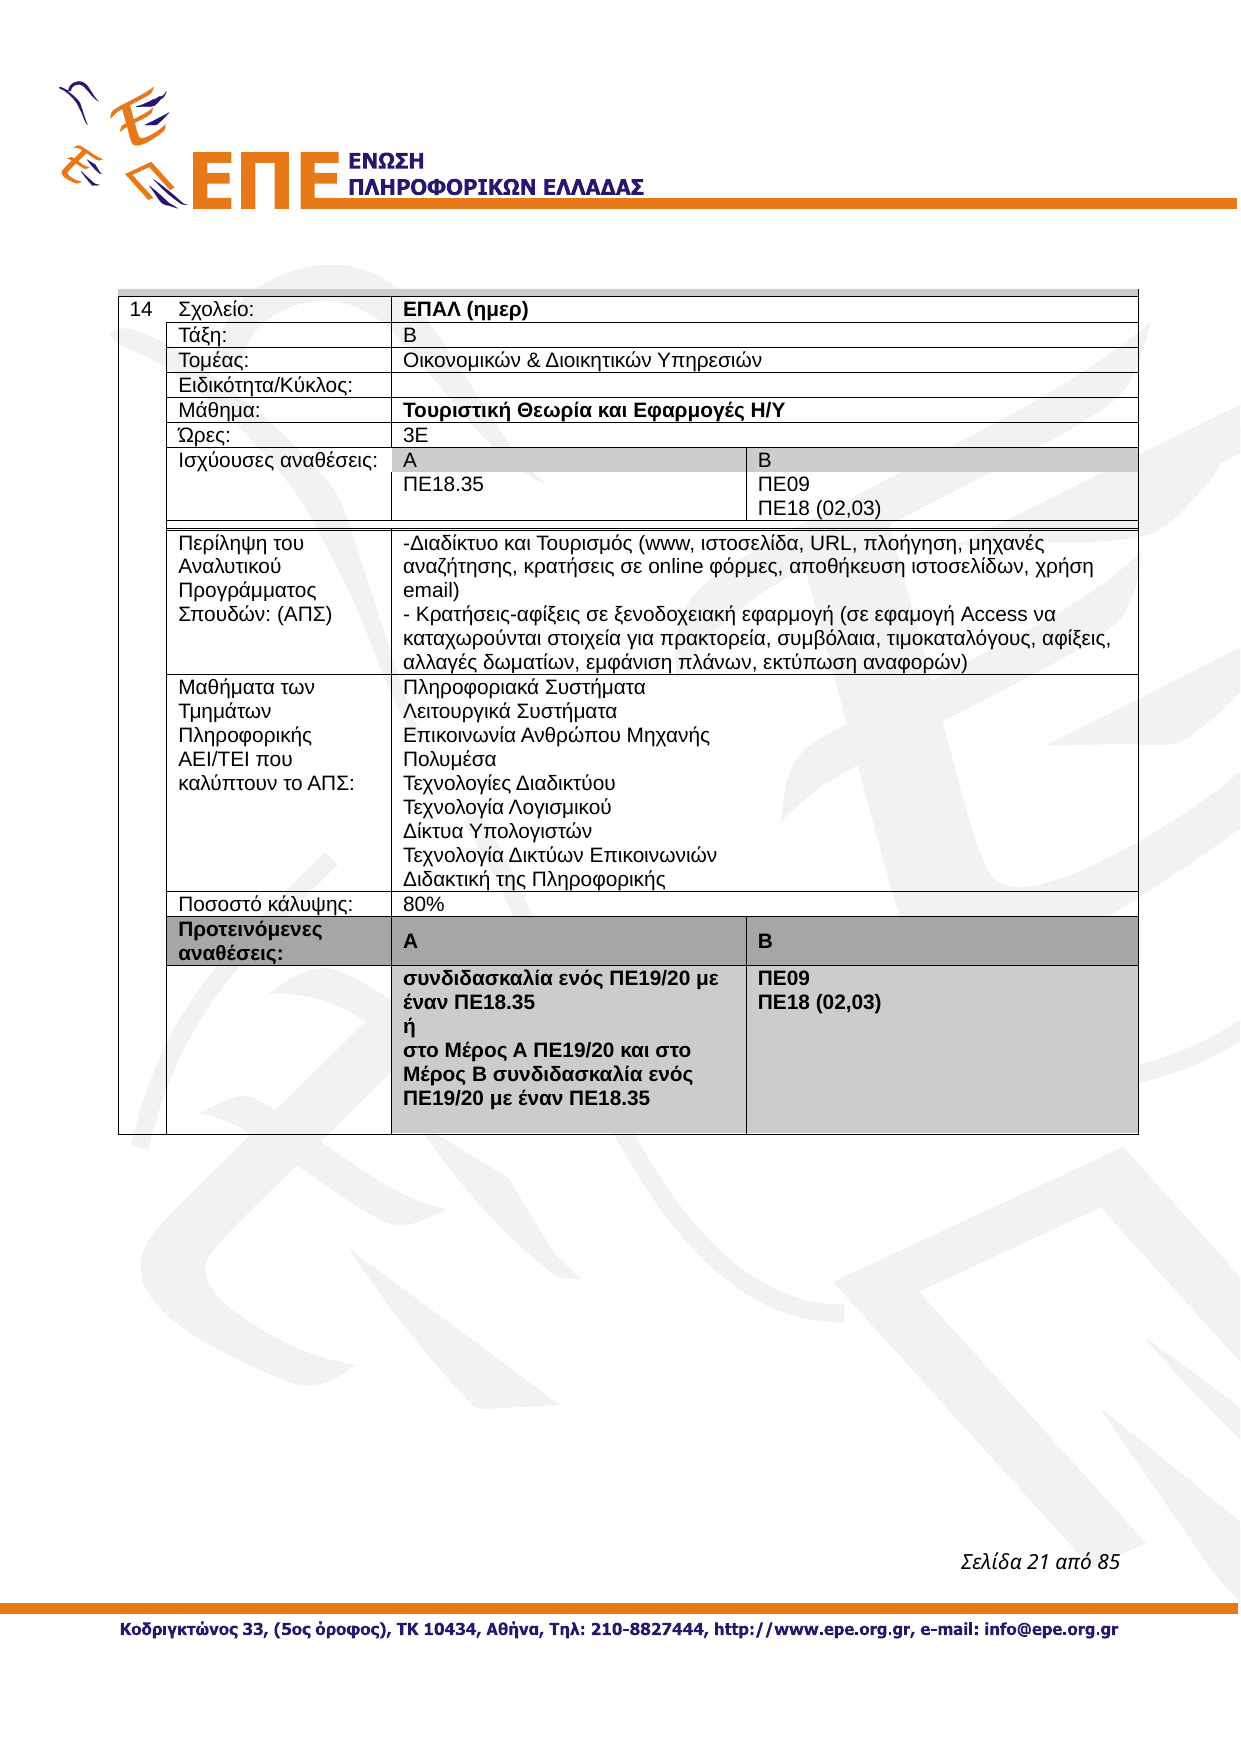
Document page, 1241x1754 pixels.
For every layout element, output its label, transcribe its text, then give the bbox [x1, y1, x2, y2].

table_header Α [392, 448, 746, 472]
table_cell συνδιδασκαλία ενός ΠΕ19/20 με έναν ΠΕ18.35 ή στο Μέρος Α ΠΕ19/20 και στο Μέρος Β συνδιδασκαλία ενός ΠΕ19/20 με έναν ΠΕ18.35 [392, 966, 746, 1133]
table_header Β [747, 448, 1138, 472]
table_cell [167, 521, 392, 528]
table_cell ΠΕ09 ΠΕ18 (02,03) [747, 966, 1138, 1133]
table_cell [392, 373, 1138, 397]
table_header ΕΠΑΛ (ημερ) [392, 297, 1138, 322]
table_cell Ώρες: [167, 423, 391, 447]
table_cell -Διαδίκτυο και Τουρισμός (www, ιστοσελίδα, URL, πλοήγηση, μηχανές αναζήτησης, κρατήσεις σε online φόρμες, αποθήκευση ιστοσελίδων, χρήση email) - Κρατήσεις-αφίξεις σε ξενοδοχειακή εφαρμογή (σε εφαμογή Access να καταχωρούνται στοιχεία για πρακτορεία, συμβόλαια, τιμοκαταλόγους, αφίξεις, αλλαγές δωματίων, εμφάνιση πλάνων, εκτύπωση αναφορών) [392, 531, 1138, 674]
table_cell Περίληψη του Αναλυτικού Προγράμματος Σπουδών: (ΑΠΣ) [167, 531, 391, 674]
table_cell Β [392, 323, 1138, 347]
table_cell [167, 966, 391, 1133]
table_cell Τάξη: [167, 323, 391, 347]
table_cell Β [747, 917, 1138, 965]
table_cell Ισχύουσες αναθέσεις: [167, 448, 392, 520]
table_cell [392, 521, 1138, 528]
table_header Σχολείο: [167, 297, 391, 322]
table_cell Προτεινόμενες αναθέσεις: [167, 917, 391, 965]
table_cell 14 [119, 297, 167, 1133]
table_cell Μάθημα: [167, 398, 391, 422]
table_cell Α [392, 917, 746, 965]
table_cell Οικονομικών & Διοικητικών Υπηρεσιών [392, 348, 1138, 372]
table_header [118, 289, 167, 296]
table_header [392, 289, 1138, 296]
table_cell Τομέας: [167, 348, 391, 372]
table_header [167, 289, 392, 296]
table_cell 3Ε [392, 423, 1138, 447]
table_cell Ειδικότητα/Κύκλος: [167, 373, 391, 397]
table_cell Ποσοστό κάλυψης: [167, 892, 391, 916]
table_cell 80% [392, 892, 1138, 916]
table_cell ΠΕ18.35 [392, 472, 746, 520]
table_cell ΠΕ09 ΠΕ18 (02,03) [747, 472, 1138, 520]
table_cell Μαθήματα των Τμημάτων Πληροφορικής ΑΕΙ/ΤΕΙ που καλύπτουν το ΑΠΣ: [167, 675, 391, 891]
table_cell Τουριστική Θεωρία και Εφαρμογές Η/Υ [392, 398, 1138, 422]
table_cell Πληροφοριακά Συστήματα Λειτουργικά Συστήματα Επικοινωνία Ανθρώπου Μηχανής Πολυμέσα Τεχνολογίες Διαδικτύου Τεχνολογία Λογισμικού Δίκτυα Υπολογιστών Τεχνολογία Δικτύων Επικοινωνιών Διδακτική της Πληροφορικής [392, 675, 1138, 891]
